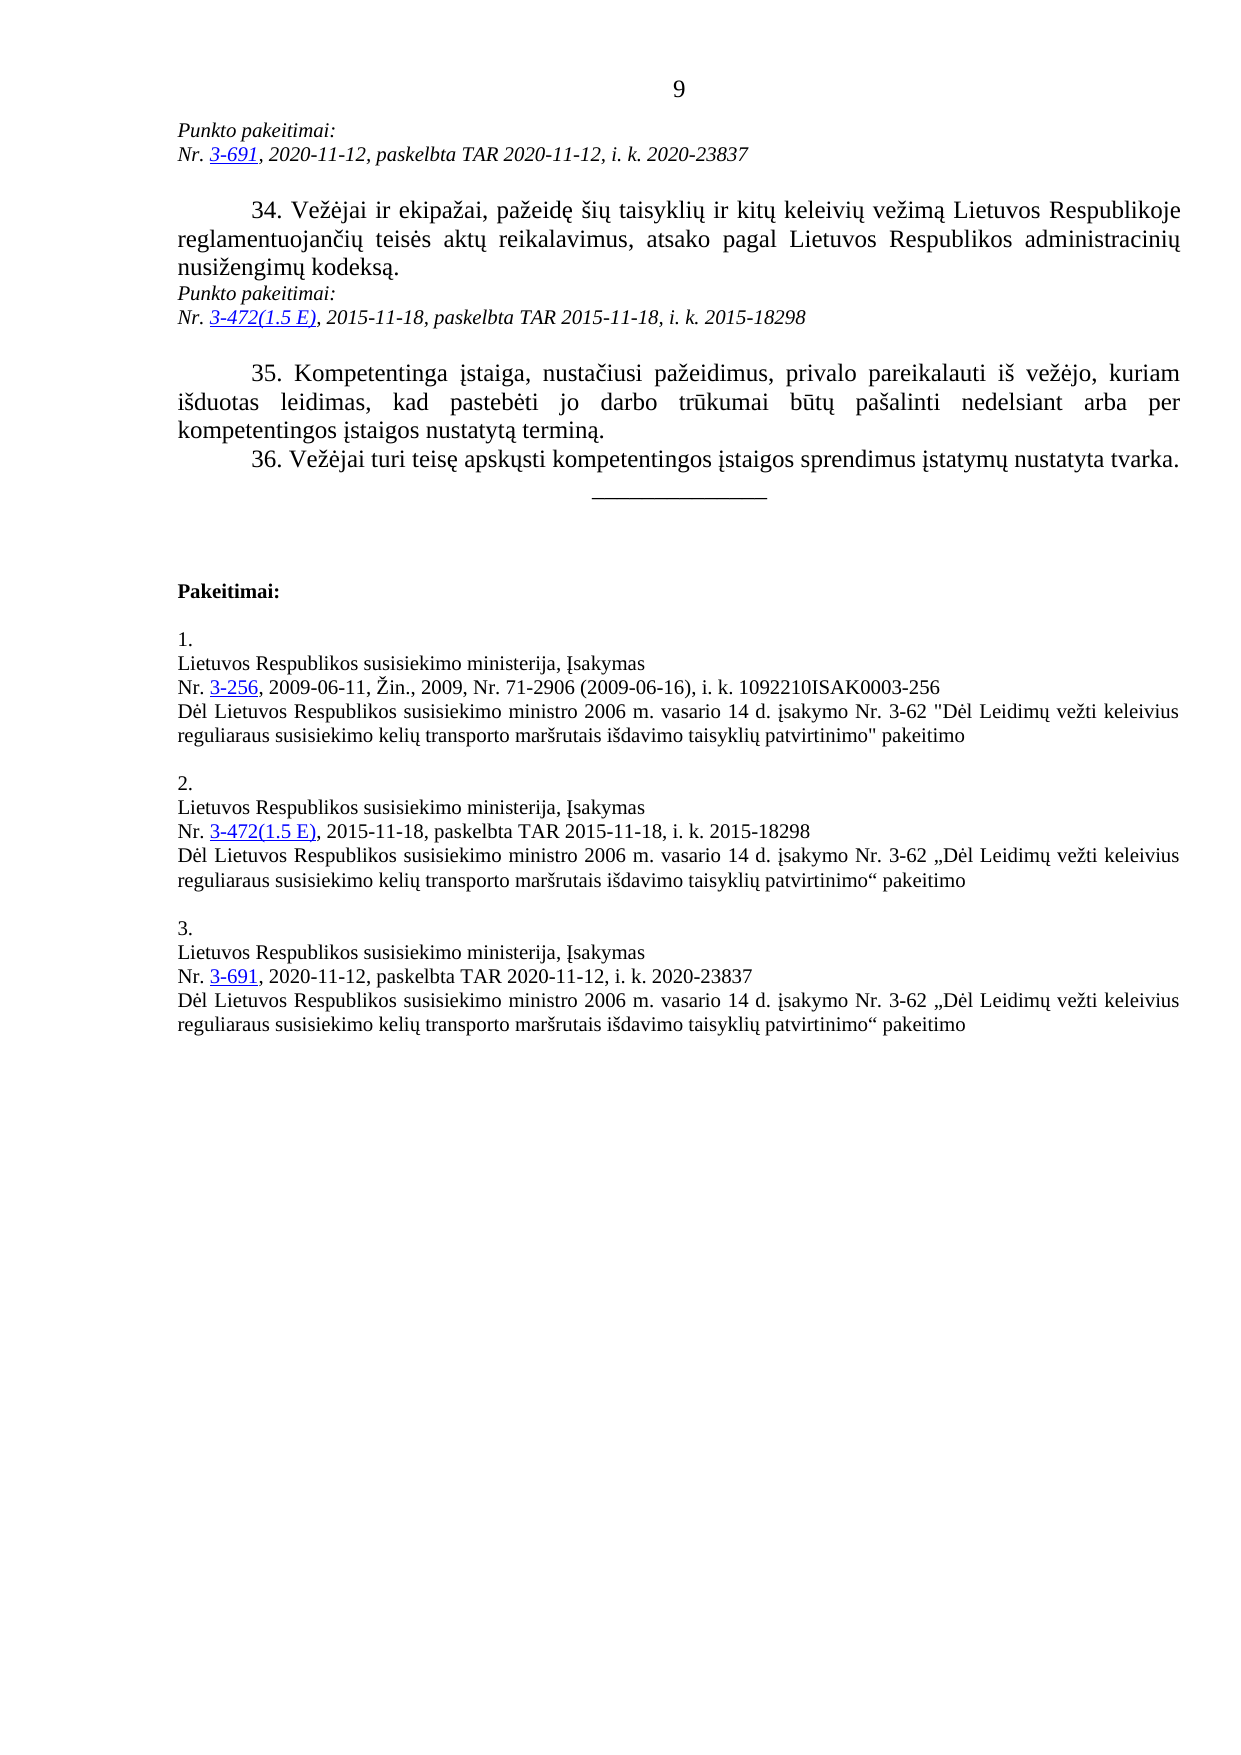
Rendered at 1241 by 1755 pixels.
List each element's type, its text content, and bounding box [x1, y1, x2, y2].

text Punkto pakeitimai: [177, 118, 1181, 142]
text Nr. 3-472(1.5 E), 2015-11-18, paskelbta TAR 2015-11-18, i. k. 2015-18298 [177, 819, 1181, 843]
text 3. [177, 916, 1181, 940]
text 34. Vežėjai ir ekipažai, pažeidę šių taisyklių ir kitų keleivių vežimą Lietuvos Respublikoje reglamentuojančių teisės aktų reikalavimus, atsako pagal Lietuvos Respublikos administracinių nusižengimų kodeksą. [177, 195, 1181, 281]
text 36. Vežėjai turi teisę apskųsti kompetentingos įstaigos sprendimus įstatymų nustatyta tvarka. [177, 444, 1181, 473]
text 1. [177, 627, 1181, 651]
text 35. Kompetentinga įstaiga, nustačiusi pažeidimus, privalo pareikalauti iš vežėjo, kuriam išduotas leidimas, kad pastebėti jo darbo trūkumai būtų pašalinti nedelsiant arba per kompetentingos įstaigos nustatytą terminą. [177, 358, 1181, 444]
text Nr. 3-472(1.5 E), 2015-11-18, paskelbta TAR 2015-11-18, i. k. 2015-18298 [177, 305, 1181, 329]
text ______________ [177, 473, 1181, 502]
text Nr. 3-691, 2020-11-12, paskelbta TAR 2020-11-12, i. k. 2020-23837 [177, 142, 1181, 166]
text Dėl Lietuvos Respublikos susisiekimo ministro 2006 m. vasario 14 d. įsakymo Nr. 3-62 „Dėl Leidimų vežti keleivius reguliaraus susisiekimo kelių transporto maršrutais išdavimo taisyklių patvirtinimo“ pakeitimo [177, 843, 1181, 892]
text Dėl Lietuvos Respublikos susisiekimo ministro 2006 m. vasario 14 d. įsakymo Nr. 3-62 „Dėl Leidimų vežti keleivius reguliaraus susisiekimo kelių transporto maršrutais išdavimo taisyklių patvirtinimo“ pakeitimo [177, 988, 1181, 1036]
text Lietuvos Respublikos susisiekimo ministerija, Įsakymas [177, 795, 1181, 819]
text Nr. 3-691, 2020-11-12, paskelbta TAR 2020-11-12, i. k. 2020-23837 [177, 964, 1181, 988]
text Dėl Lietuvos Respublikos susisiekimo ministro 2006 m. vasario 14 d. įsakymo Nr. 3-62 "Dėl Leidimų vežti keleivius reguliaraus susisiekimo kelių transporto maršrutais išdavimo taisyklių patvirtinimo" pakeitimo [177, 699, 1181, 747]
text Punkto pakeitimai: [177, 281, 1181, 305]
text Lietuvos Respublikos susisiekimo ministerija, Įsakymas [177, 651, 1181, 675]
text Lietuvos Respublikos susisiekimo ministerija, Įsakymas [177, 940, 1181, 964]
text 2. [177, 771, 1181, 795]
text Pakeitimai: [177, 579, 1181, 603]
text Nr. 3-256, 2009-06-11, Žin., 2009, Nr. 71-2906 (2009-06-16), i. k. 1092210ISAK0003-256 [177, 675, 1181, 699]
